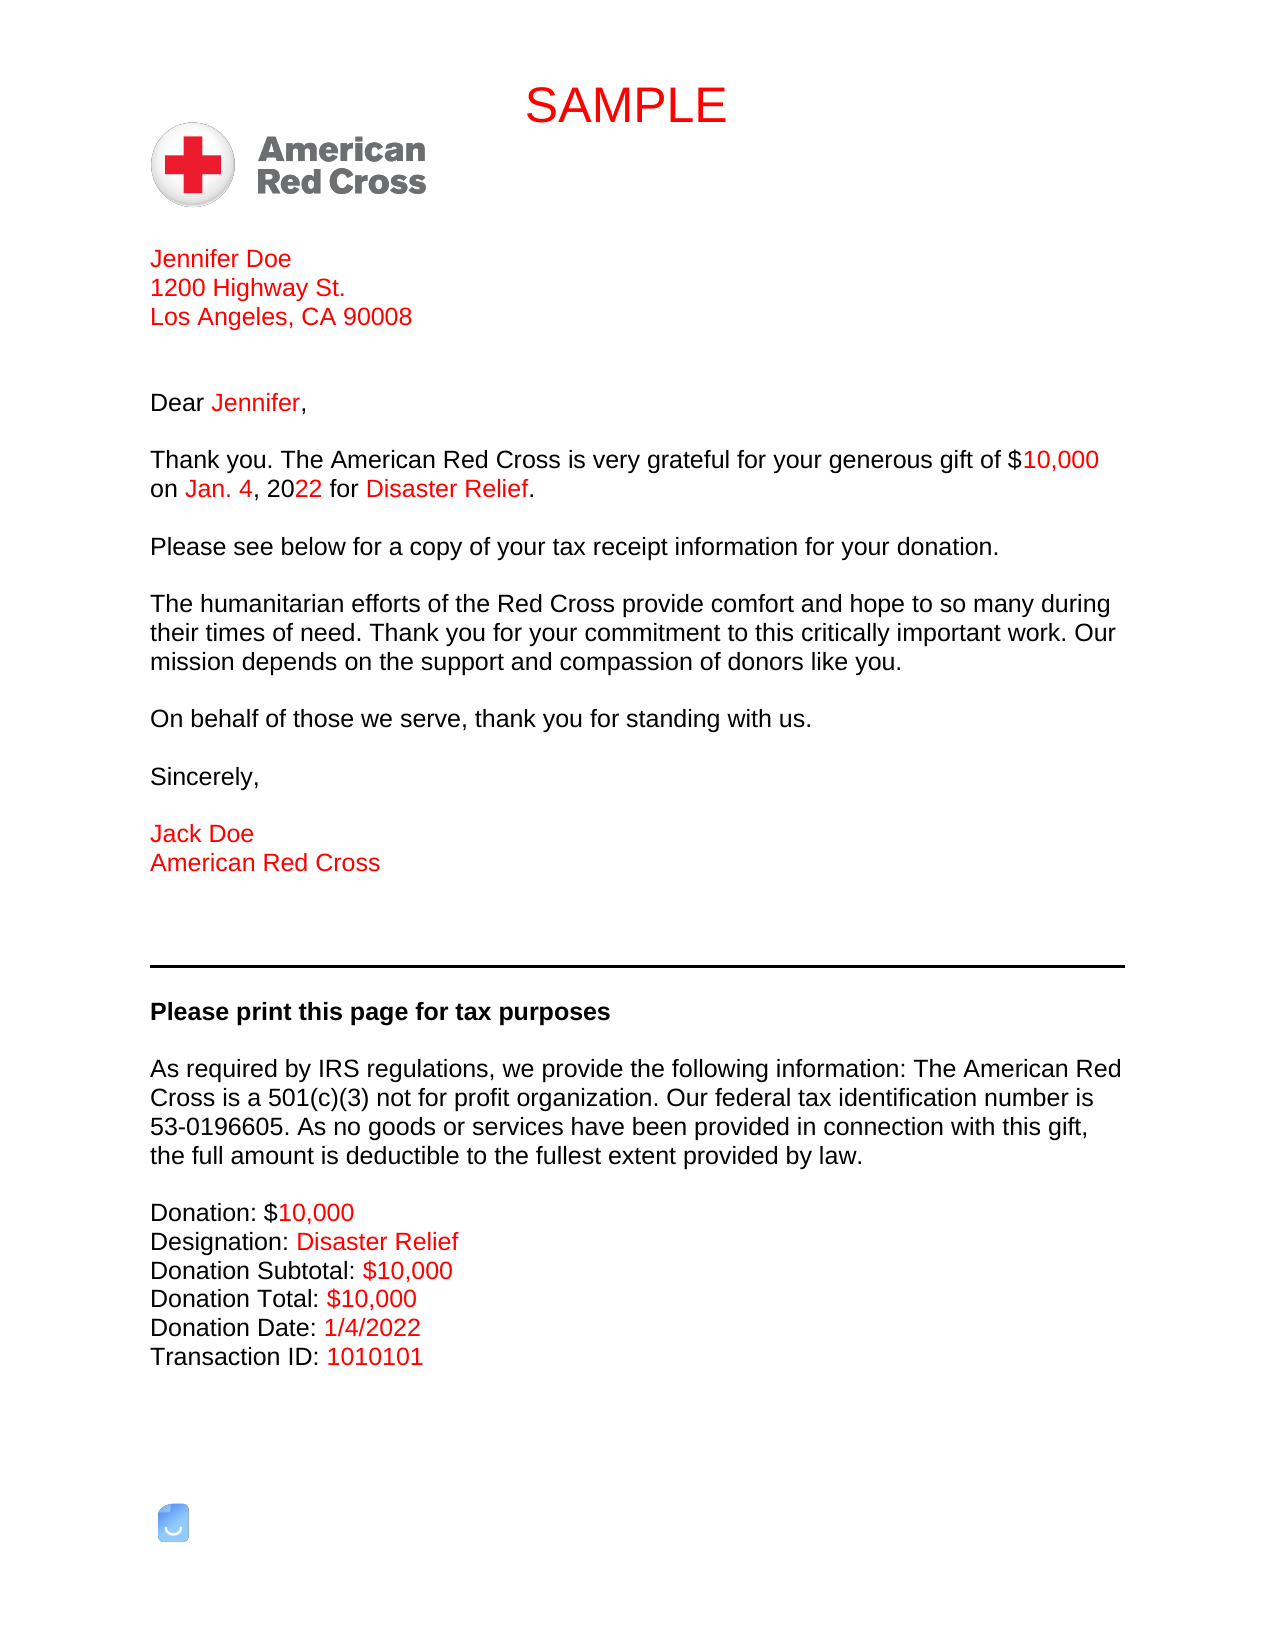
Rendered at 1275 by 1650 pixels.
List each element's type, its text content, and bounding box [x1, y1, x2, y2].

text Designation: Disaster Relief [150, 1227, 1125, 1256]
text SAMPLE [150, 75, 1125, 216]
text Donation Date: 1/4/2022 [150, 1313, 1125, 1342]
text As required by IRS regulations, we provide the following information: The American Red Cross is a 501(c)(3) not for profit organization. Our federal tax identification number is 53-0196605. As no goods or services have been provided in connection with this gift, the full amount is deductible to the fullest extent provided by law. [150, 1054, 1125, 1169]
text Donation: $10,000 [150, 1198, 1125, 1227]
text Please see below for a copy of your tax receipt information for your donation. [150, 532, 1125, 561]
text Transaction ID: 1010101 [150, 1342, 1125, 1371]
text 1200 Highway St. [150, 273, 1125, 302]
text Dear Jennifer, [150, 388, 1125, 417]
text Los Angeles, CA 90008 [150, 302, 1125, 331]
text Donation Total: $10,000 [150, 1284, 1125, 1313]
text On behalf of those we serve, thank you for standing with us. [150, 704, 1125, 733]
text Please print this page for tax purposes [150, 997, 1125, 1026]
text Thank you. The American Red Cross is very grateful for your generous gift of $10,000 on Jan. 4, 2022 for Disaster Relief. [150, 446, 1125, 503]
text Jennifer Doe [150, 244, 1125, 273]
text The humanitarian efforts of the Red Cross provide comfort and hope to so many during their times of need. Thank you for your commitment to this critically important work. Our mission depends on the support and compassion of donors like you. [150, 589, 1125, 676]
text Donation Subtotal: $10,000 [150, 1256, 1125, 1284]
text Sincerely, [150, 762, 1125, 791]
text Jack Doe American Red Cross [150, 819, 1125, 877]
